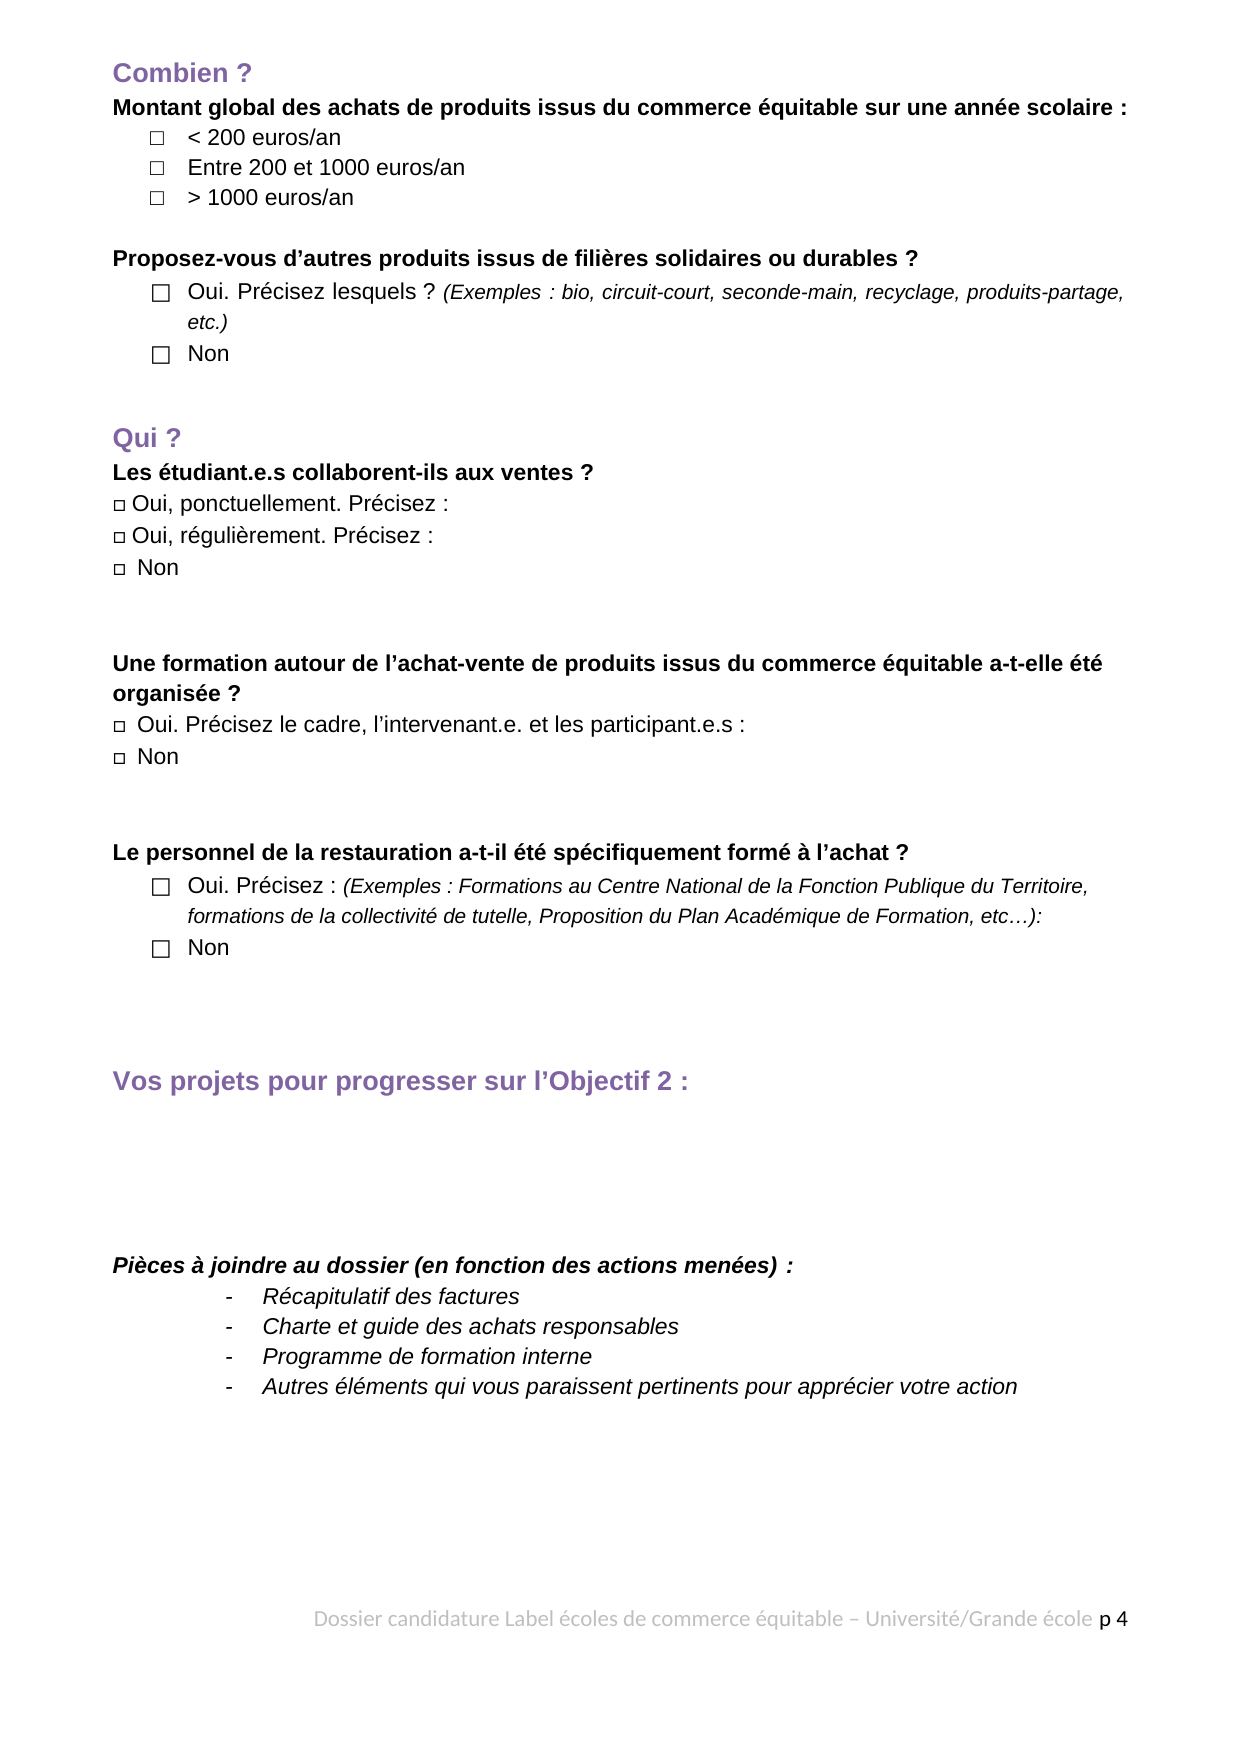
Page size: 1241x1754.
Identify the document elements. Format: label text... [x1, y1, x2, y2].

subtitle Combien ? [112, 57, 1128, 89]
list Non [150, 337, 1128, 368]
text Le personnel de la restauration a-t-il été spécifiquement formé à l’achat ? [112, 839, 1128, 865]
list Récapitulatif des factures [225, 1283, 1128, 1309]
text □ Oui, ponctuellement. Précisez : [112, 489, 1128, 517]
text □ Oui. Précisez le cadre, l’intervenant.e. et les participant.e.s : [112, 710, 1128, 738]
list Programme de formation interne [225, 1343, 1128, 1369]
subtitle Qui ? [112, 422, 1128, 454]
list Autres éléments qui vous paraissent pertinents pour apprécier votre action [225, 1373, 1128, 1399]
list > 1000 euros/an [150, 184, 1128, 210]
list Oui. Précisez lesquels ? (Exemples : bio, circuit-court, seconde-main, recyclage, produits-partage, etc.) [150, 275, 1128, 333]
list < 200 euros/an [150, 124, 1128, 150]
text □ Non [112, 553, 1128, 581]
text Les étudiant.e.s collaborent-ils aux ventes ? [112, 458, 1128, 485]
list Entre 200 et 1000 euros/an [150, 154, 1128, 180]
text Une formation autour de l’achat-vente de produits issus du commerce équitable a-t-elle été organisée ? [112, 649, 1128, 706]
text Proposez-vous d’autres produits issus de filières solidaires ou durables ? [112, 244, 1128, 271]
text □ Non [112, 742, 1128, 770]
list Oui. Précisez : (Exemples : Formations au Centre National de la Fonction Publique du Territoire, formations de la collectivité de tutelle, Proposition du Plan Académique de Formation, etc…): [150, 869, 1128, 928]
text Montant global des achats de produits issus du commerce équitable sur une année scolaire : [112, 93, 1128, 120]
text Pièces à joindre au dossier (en fonction des actions menées) : [112, 1252, 1128, 1279]
text □ Oui, régulièrement. Précisez : [112, 521, 1128, 549]
subtitle Vos projets pour progresser sur l’Objectif 2 : [112, 1065, 1128, 1097]
list Charte et guide des achats responsables [225, 1313, 1128, 1339]
list Non [150, 931, 1128, 962]
